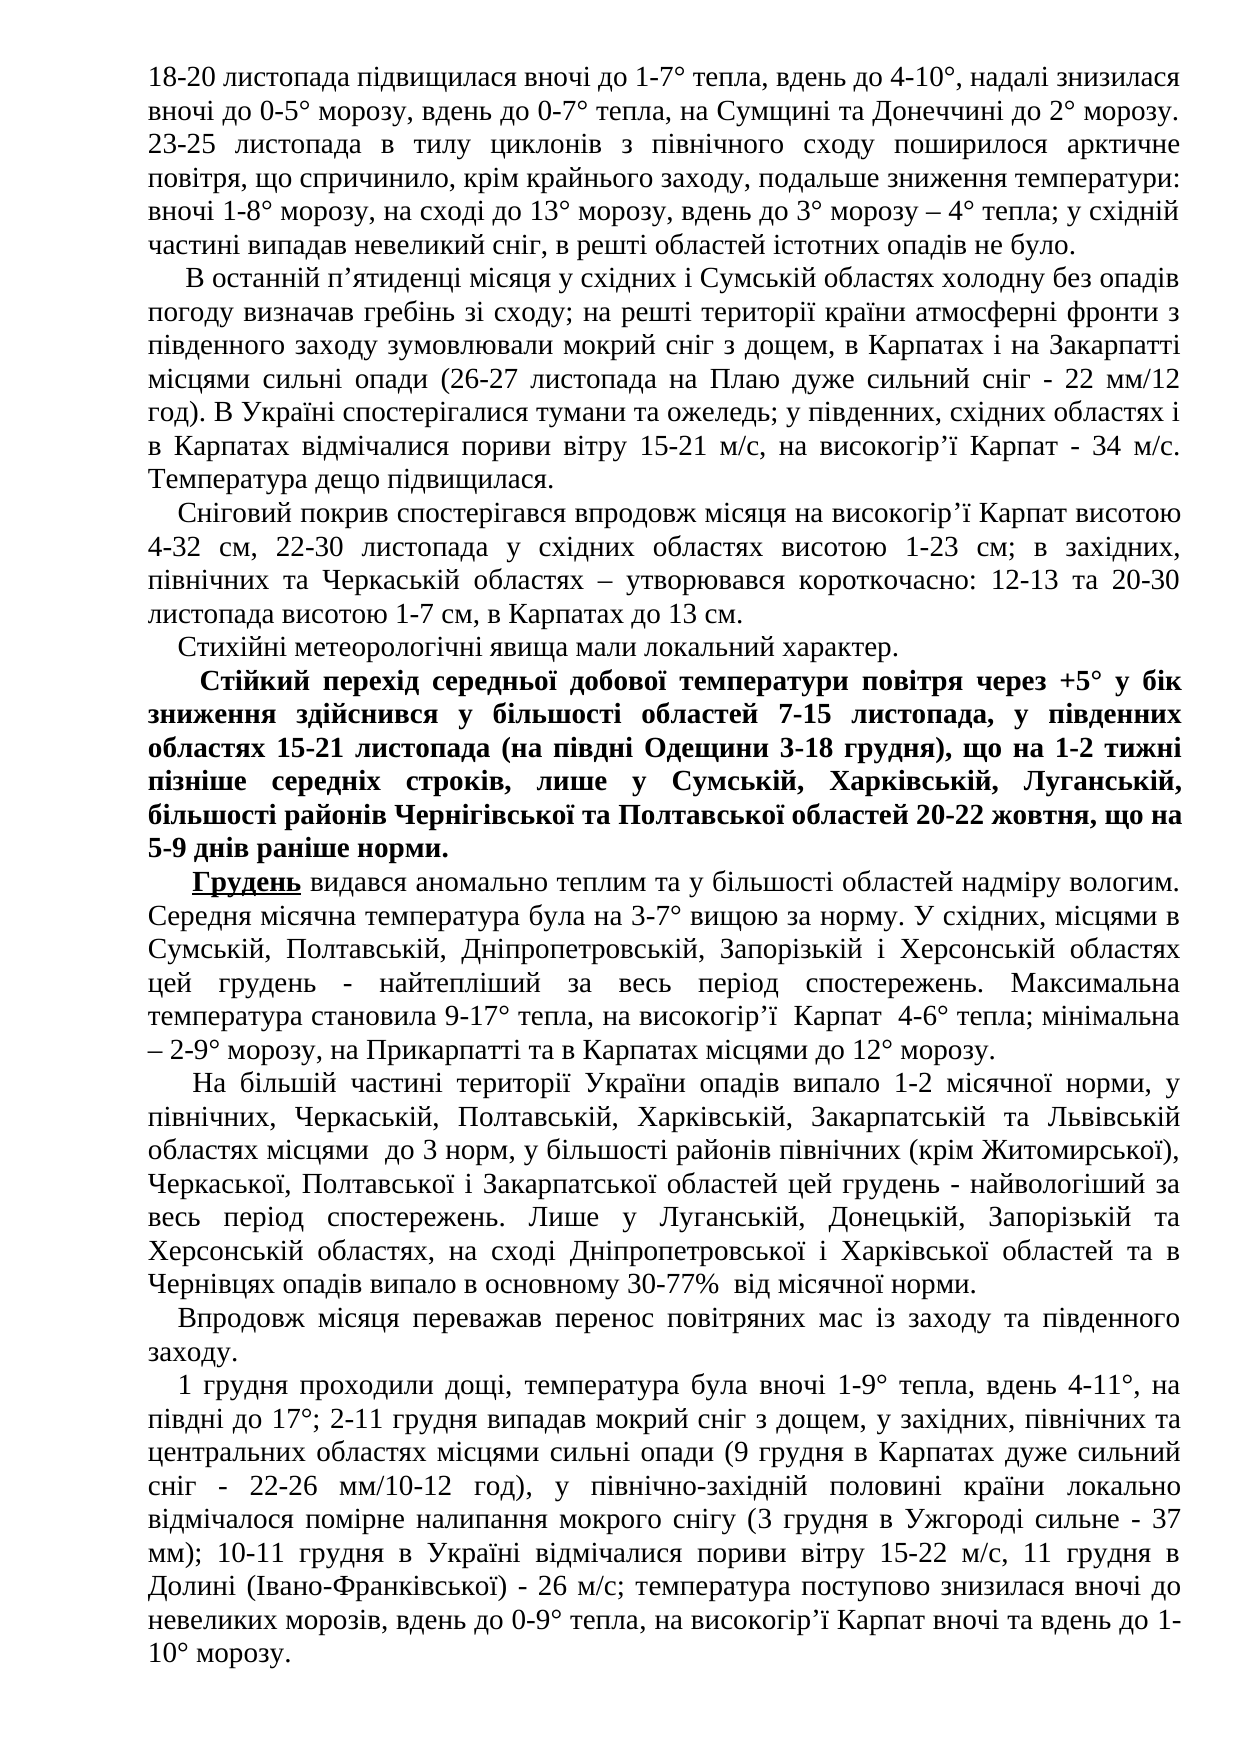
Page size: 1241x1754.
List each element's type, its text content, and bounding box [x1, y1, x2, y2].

text Грудень видався аномально теплим та у більшості областей надміру вологим. Середня місячна температура була на 3-7° вищою за норму. У східних, місцями в Сумській, Полтавській, Дніпропетровській, Запорізькій і Херсонській областях цей грудень - найтепліший за весь період спостережень. Максимальна температура становила 9-17° тепла, на високогір’ї Карпат 4-6° тепла; мінімальна – 2-9° морозу, на Прикарпатті та в Карпатах місцями до 12° морозу. [148, 864, 1181, 1065]
text 1 грудня проходили дощі, температура була вночі 1-9° тепла, вдень 4-11°, на півдні до 17°; 2-11 грудня випадав мокрий сніг з дощем, у західних, північних та центральних областях місцями сильні опади (9 грудня в Карпатах дуже сильний сніг - 22-26 мм/10-12 год), у північно-західній половині країни локально відмічалося помірне налипання мокрого снігу (3 грудня в Ужгороді сильне - 37 мм); 10-11 грудня в Україні відмічалися пориви вітру 15-22 м/с, 11 грудня в Долині (Івано-Франківської) - 26 м/с; температура поступово знизилася вночі до невеликих морозів, вдень до 0-9° тепла, на високогір’ї Карпат вночі та вдень до 1-10° морозу. [148, 1367, 1181, 1669]
text 18-20 листопада підвищилася вночі до 1-7° тепла, вдень до 4-10°, надалі знизилася вночі до 0-5° морозу, вдень до 0-7° тепла, на Сумщині та Донеччині до 2° морозу. 23-25 листопада в тилу циклонів з північного сходу поширилося арктичне повітря, що спричинило, крім крайнього заходу, подальше зниження температури: вночі 1-8° морозу, на сході до 13° морозу, вдень до 3° морозу – 4° тепла; у східній частині випадав невеликий сніг, в решті областей істотних опадів не було. [148, 59, 1181, 260]
text Впродовж місяця переважав перенос повітряних мас із заходу та південного заходу. [148, 1300, 1181, 1367]
text Стійкий перехід середньої добової температури повітря через +5° у бік зниження здійснився у більшості областей 7-15 листопада, у південних областях 15-21 листопада (на півдні Одещини 3-18 грудня), що на 1-2 тижні пізніше середніх строків, лише у Сумській, Харківській, Луганській, більшості районів Чернігівської та Полтавської областей 20-22 жовтня, що на 5-9 днів раніше норми. [148, 663, 1183, 864]
text Сніговий покрив спостерігався впродовж місяця на високогір’ї Карпат висотою 4-32 см, 22-30 листопада у східних областях висотою 1-23 см; в західних, північних та Черкаській областях – утворювався короткочасно: 12-13 та 20-30 листопада висотою 1-7 см, в Карпатах до 13 см. [148, 495, 1181, 629]
text На більшій частині території України опадів випало 1-2 місячної норми, у північних, Черкаській, Полтавській, Харківській, Закарпатській та Львівській областях місцями до 3 норм, у більшості районів північних (крім Житомирської), Черкаської, Полтавської і Закарпатської областей цей грудень - найвологіший за весь період спостережень. Лише у Луганській, Донецькій, Запорізькій та Херсонській областях, на сході Дніпропетровської і Харківської областей та в Чернівцях опадів випало в основному 30-77% від місячної норми. [148, 1065, 1181, 1300]
text В останній п’ятиденці місяця у східних і Сумській областях холодну без опадів погоду визначав гребінь зі сходу; на решті території країни атмосферні фронти з південного заходу зумовлювали мокрий сніг з дощем, в Карпатах і на Закарпатті місцями сильні опади (26-27 листопада на Плаю дуже сильний сніг - 22 мм/12 год). В Україні спостерігалися тумани та ожеледь; у південних, східних областях і в Карпатах відмічалися пориви вітру 15-21 м/с, на високогір’ї Карпат - 34 м/с. Температура дещо підвищилася. [148, 260, 1181, 495]
text Стихійні метеорологічні явища мали локальний характер. [148, 629, 1181, 663]
